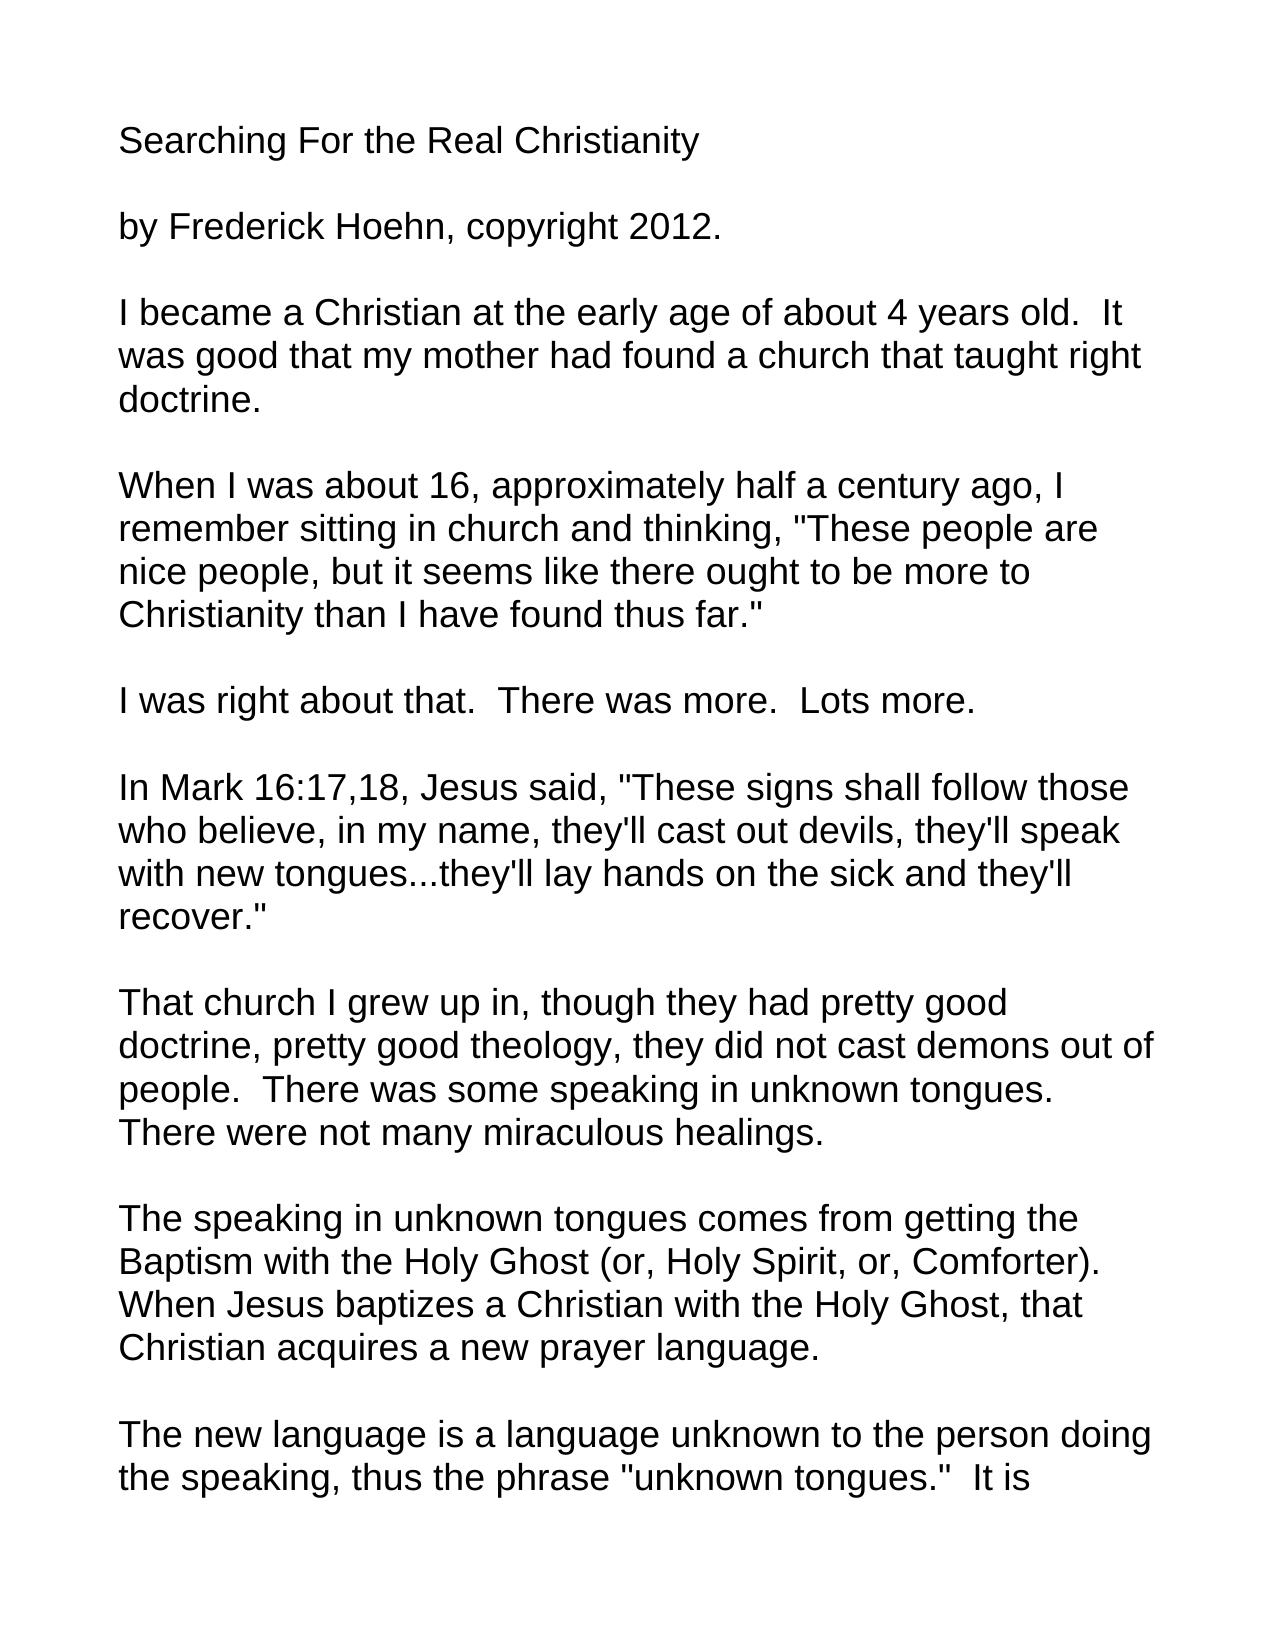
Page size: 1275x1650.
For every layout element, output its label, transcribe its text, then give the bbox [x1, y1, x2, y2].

text In Mark 16:17,18, Jesus said, "These signs shall follow those who believe, in my name, they'll cast out devils, they'll speak with new tongues...they'll lay hands on the sick and they'll recover." [118, 765, 1157, 937]
text The speaking in unknown tongues comes from getting the Baptism with the Holy Ghost (or, Holy Spirit, or, Comforter). When Jesus baptizes a Christian with the Holy Ghost, that Christian acquires a new prayer language. [118, 1196, 1157, 1369]
text The new language is a language unknown to the person doing the speaking, thus the phrase "unknown tongues." It is [118, 1412, 1157, 1498]
text That church I grew up in, though they had pretty good doctrine, pretty good theology, they did not cast demons out of people. There was some speaking in unknown tongues. There were not many miraculous healings. [118, 981, 1157, 1153]
text I became a Christian at the early age of about 4 years old. It was good that my mother had found a church that taught right doctrine. [118, 291, 1157, 420]
text I was right about that. There was more. Lots more. [118, 679, 1157, 722]
text by Frederick Hoehn, copyright 2012. [118, 204, 1157, 247]
text Searching For the Real Christianity [118, 118, 1157, 161]
text When I was about 16, approximately half a century ago, I remember sitting in church and thinking, "These people are nice people, but it seems like there ought to be more to Christianity than I have found thus far." [118, 463, 1157, 636]
